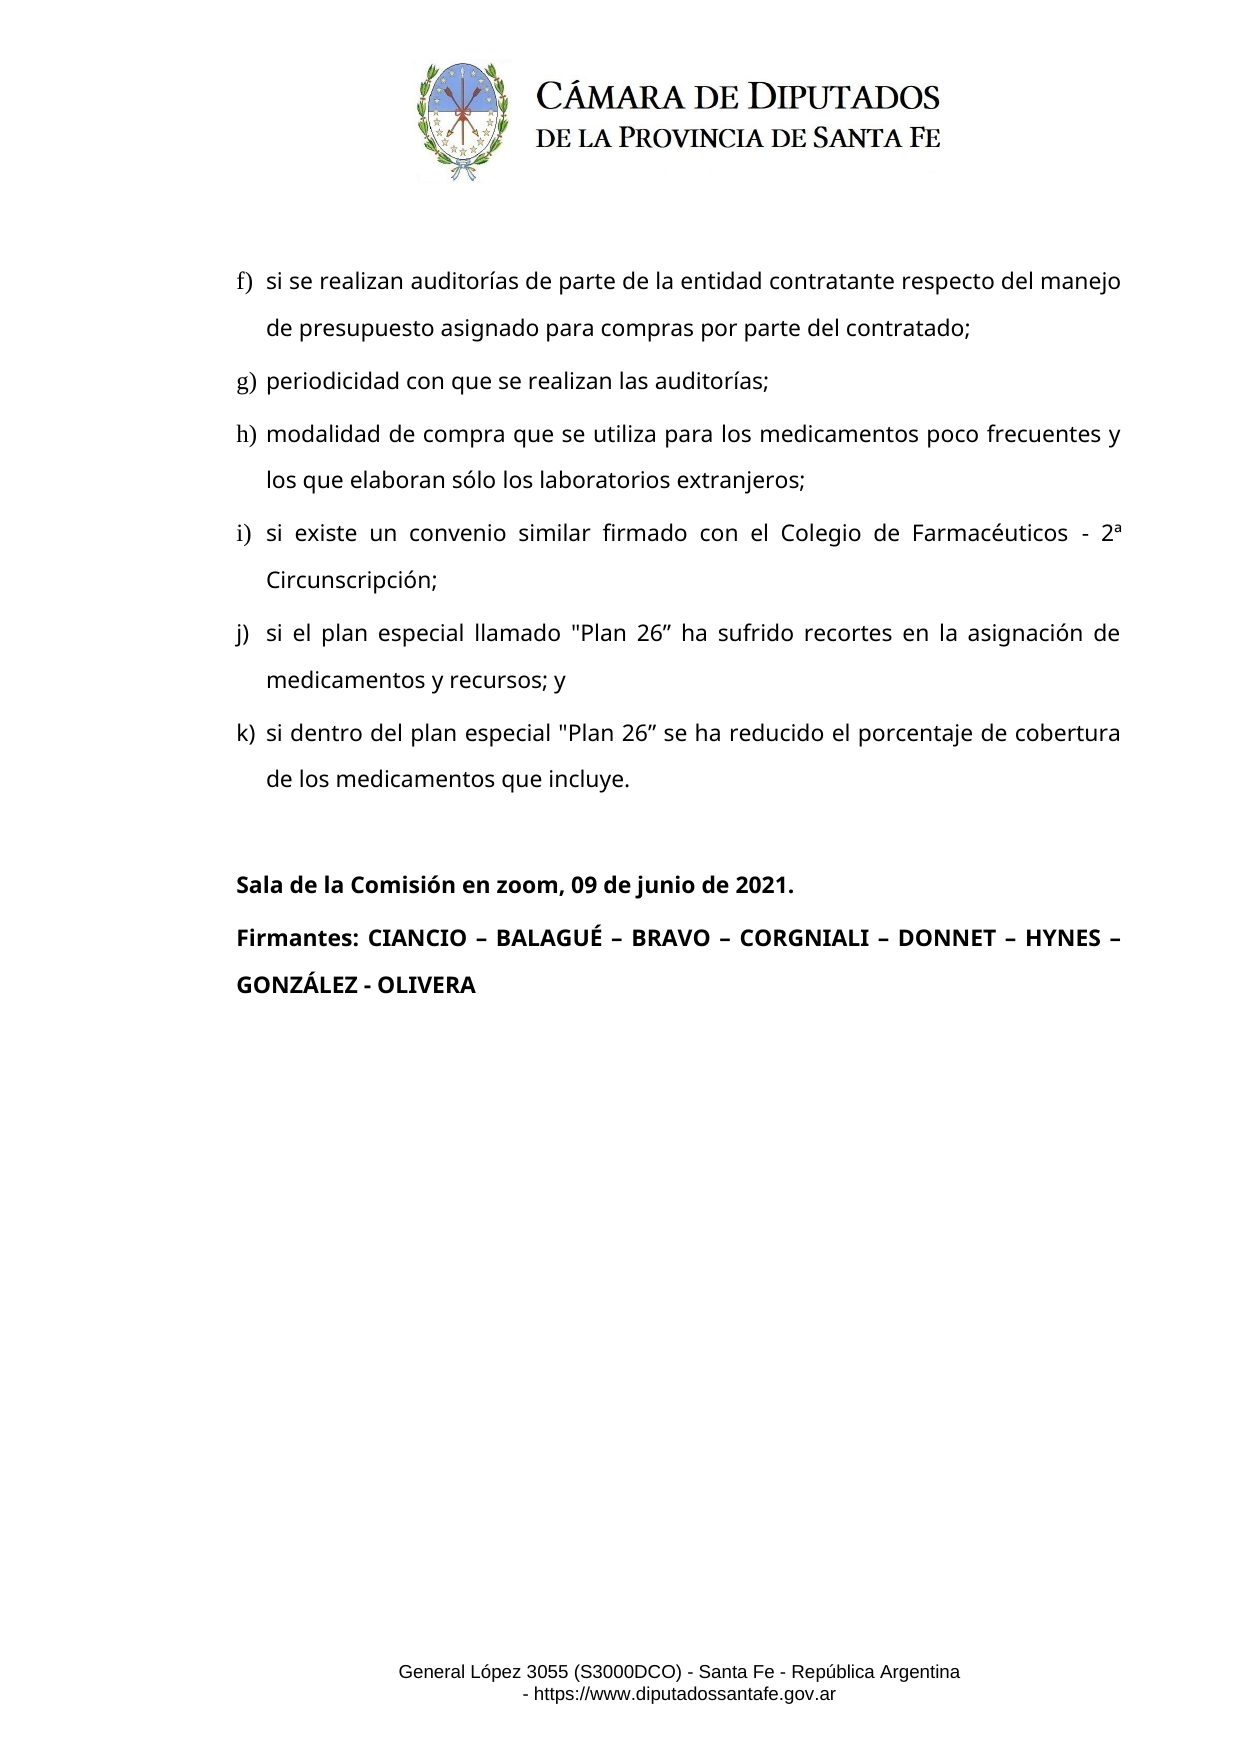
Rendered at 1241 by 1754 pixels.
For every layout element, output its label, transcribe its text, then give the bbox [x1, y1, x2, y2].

list si dentro del plan especial "Plan 26” se ha reducido el porcentaje de cobertura de los medicamentos que incluye. [236, 717, 1122, 795]
list si el plan especial llamado "Plan 26” ha sufrido recortes en la asignación de medicamentos y recursos; y [236, 617, 1122, 695]
list periodicidad con que se realizan las auditorías; [236, 365, 1122, 396]
list modalidad de compra que se utiliza para los medicamentos poco frecuentes y los que elaboran sólo los laboratorios extranjeros; [236, 417, 1122, 496]
text Firmantes: CIANCIO – BALAGUÉ – BRAVO – CORGNIALI – DONNET – HYNES – GONZÁLEZ - OLIVERA [236, 922, 1122, 1000]
list si existe un convenio similar firmado con el Colegio de Farmacéuticos - 2ª Circunscripción; [236, 517, 1122, 595]
list si se realizan auditorías de parte de la entidad contratante respecto del manejo de presupuesto asignado para compras por parte del contratado; [236, 265, 1122, 343]
text Sala de la Comisión en zoom, 09 de junio de 2021. [236, 869, 1122, 900]
picture [413, 59, 945, 183]
